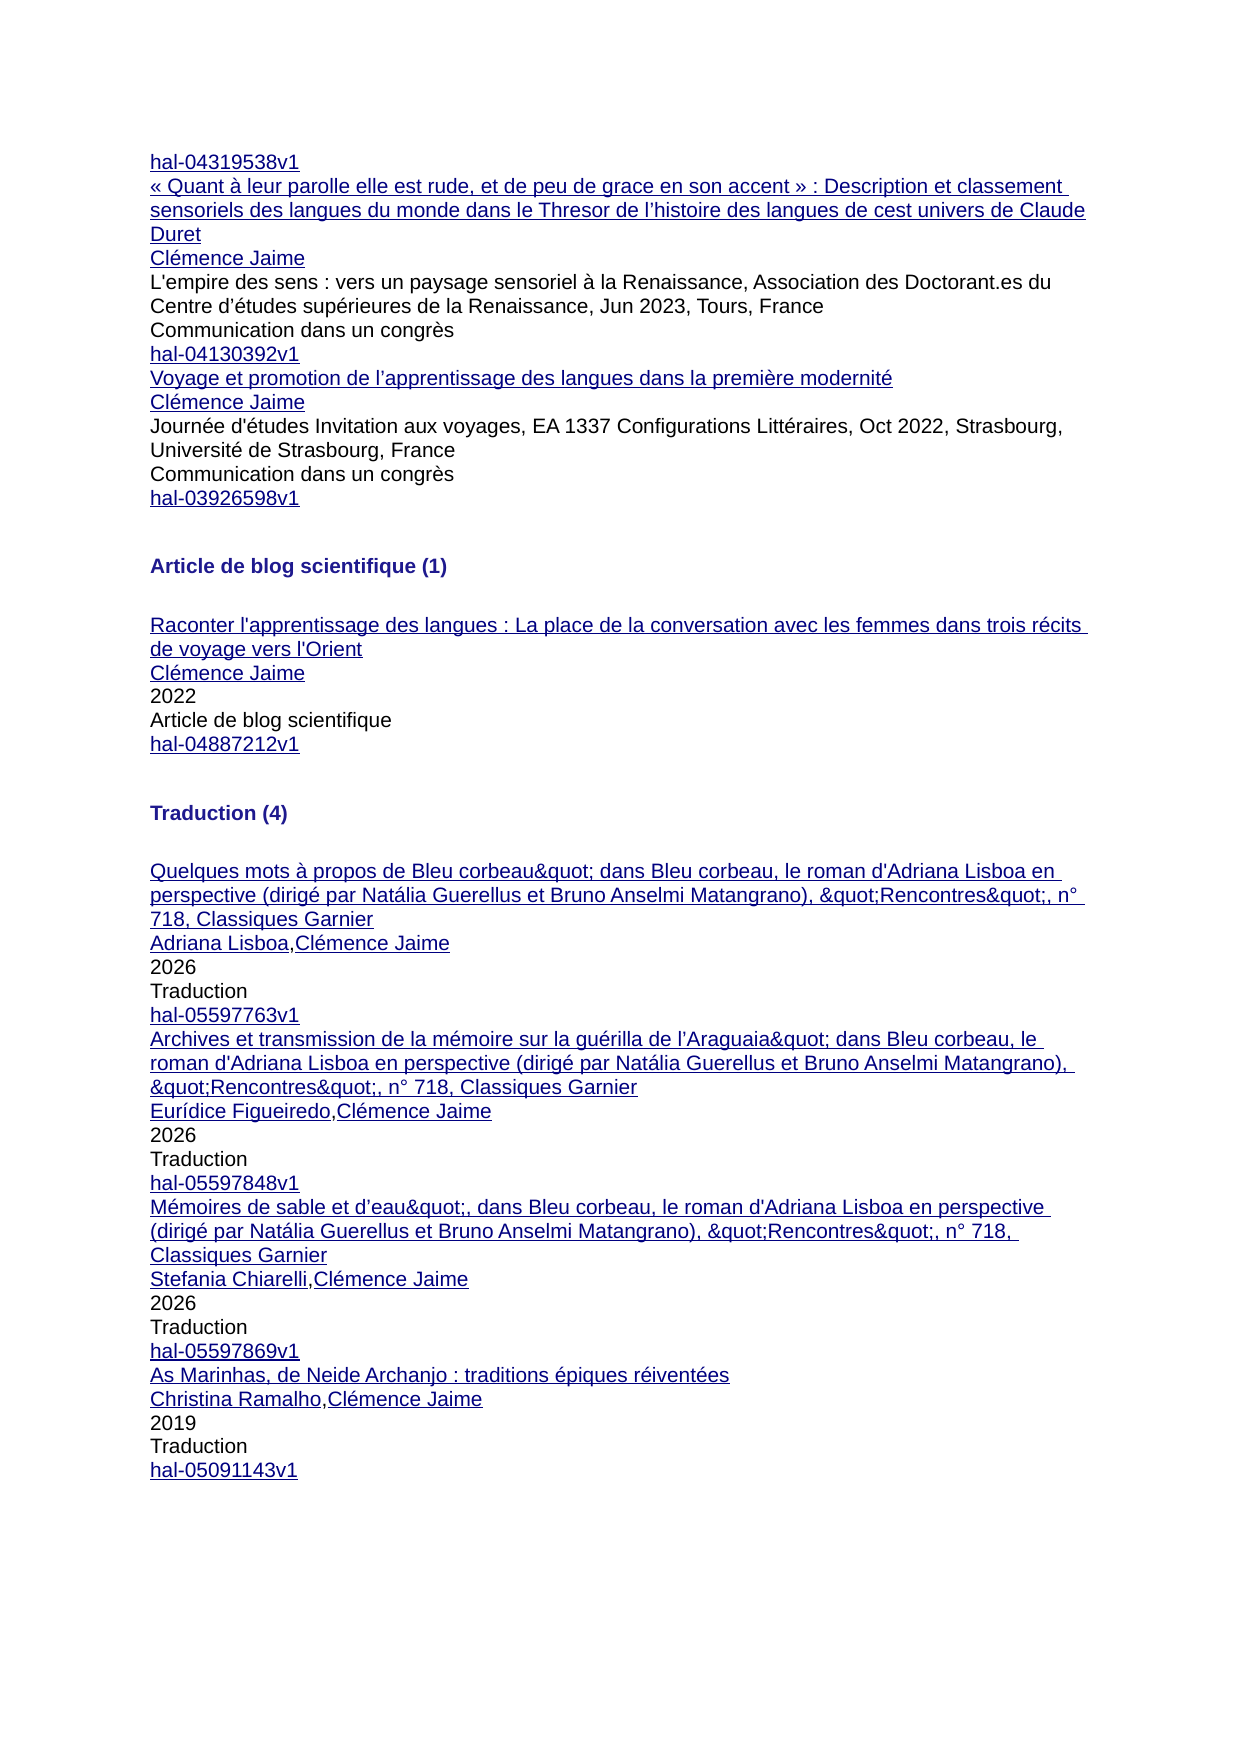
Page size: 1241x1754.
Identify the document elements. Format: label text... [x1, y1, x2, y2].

table_header Quelques mots à propos de Bleu corbeau&quot; dans Bleu corbeau, le roman d'Adriana Lisboa en perspective (dirigé par Natália Guerellus et Bruno Anselmi Matangrano), &quot;Rencontres&quot;, n° 718, Classiques Garnier Adriana Lisboa,Clémence Jaime 2026 Traduction hal-05597763v1 [150, 859, 1090, 1027]
table_cell Mémoires de sable et d’eau&quot;, dans Bleu corbeau, le roman d'Adriana Lisboa en perspective (dirigé par Natália Guerellus et Bruno Anselmi Matangrano), &quot;Rencontres&quot;, n° 718, Classiques Garnier Stefania Chiarelli,Clémence Jaime 2026 Traduction hal-05597869v1 [150, 1195, 1090, 1362]
table_cell Voyage et promotion de l’apprentissage des langues dans la première modernité Clémence Jaime Journée d'études Invitation aux voyages, EA 1337 Configurations Littéraires, Oct 2022, Strasbourg, Université de Strasbourg, France Communication dans un congrès hal-03926598v1 [150, 366, 1090, 509]
table_cell As Marinhas, de Neide Archanjo : traditions épiques réiventées Christina Ramalho,Clémence Jaime 2019 Traduction hal-05091143v1 [150, 1363, 1090, 1482]
table_header Raconter l'apprentissage des langues : La place de la conversation avec les femmes dans trois récits de voyage vers l'Orient Clémence Jaime 2022 Article de blog scientifique hal-04887212v1 [150, 613, 1090, 756]
table_cell hal-04319538v1 [150, 150, 1090, 174]
table_cell Archives et transmission de la mémoire sur la guérilla de l’Araguaia&quot; dans Bleu corbeau, le roman d'Adriana Lisboa en perspective (dirigé par Natália Guerellus et Bruno Anselmi Matangrano), &quot;Rencontres&quot;, n° 718, Classiques Garnier Eurídice Figueiredo,Clémence Jaime 2026 Traduction hal-05597848v1 [150, 1027, 1090, 1195]
table_cell « Quant à leur parolle elle est rude, et de peu de grace en son accent » : Description et classement sensoriels des langues du monde dans le Thresor de l’histoire des langues de cest univers de Claude Duret Clémence Jaime L'empire des sens : vers un paysage sensoriel à la Renaissance, Association des Doctorant.es du Centre d’études supérieures de la Renaissance, Jun 2023, Tours, France Communication dans un congrès hal-04130392v1 [150, 174, 1090, 366]
subtitle Article de blog scientifique (1) [150, 554, 1090, 578]
subtitle Traduction (4) [150, 801, 1090, 825]
